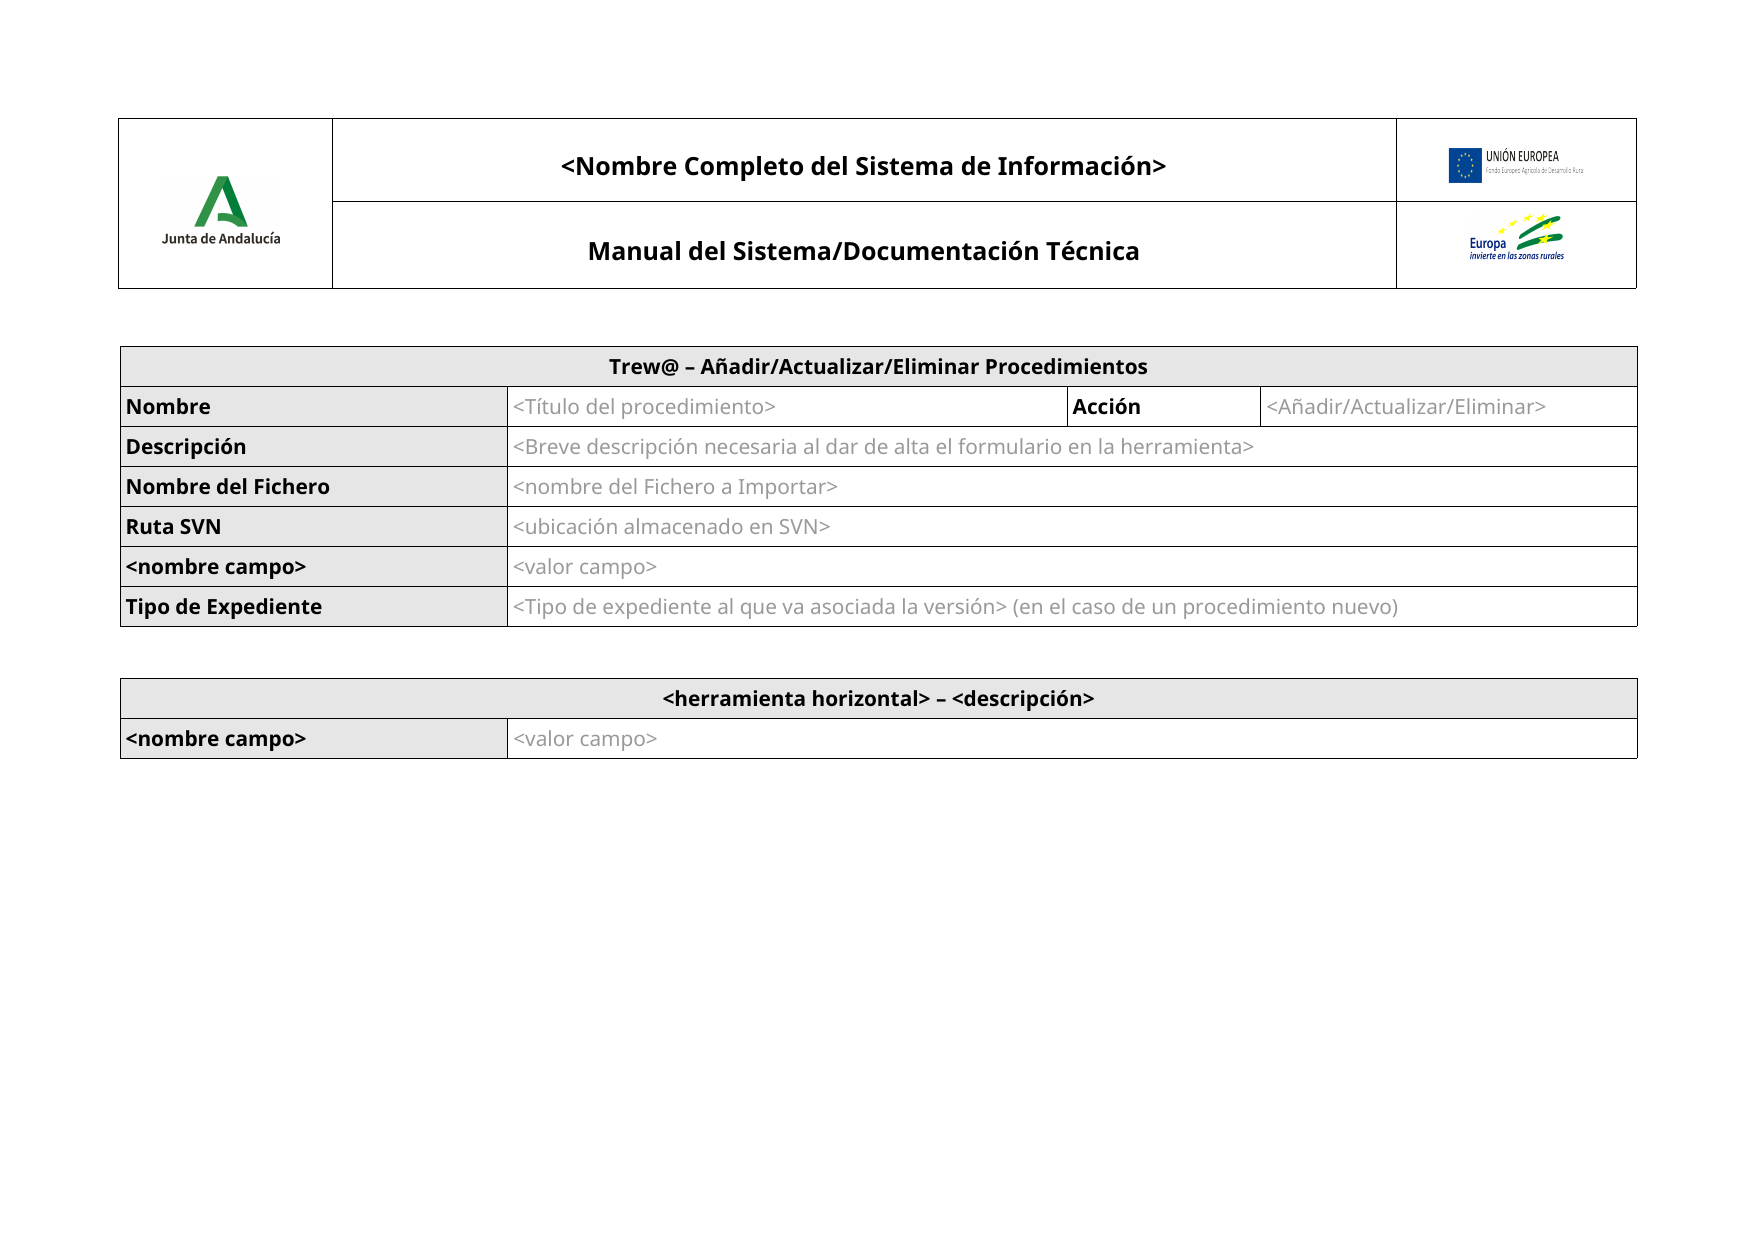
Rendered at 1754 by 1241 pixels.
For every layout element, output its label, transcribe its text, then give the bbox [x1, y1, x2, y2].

picture [161, 175, 281, 245]
table_cell Ruta SVN [121, 507, 507, 546]
table_cell Nombre del Fichero [121, 467, 507, 506]
table_cell <ubicación almacenado en SVN> [508, 507, 1637, 546]
table_cell <Título del procedimiento> [508, 387, 1067, 426]
table_cell <Breve descripción necesaria al dar de alta el formulario en la herramienta> [508, 427, 1637, 466]
table_cell <valor campo> [508, 547, 1637, 586]
table_cell Tipo de Expediente [121, 587, 507, 626]
picture [1448, 147, 1584, 184]
table_header Trew@ – Añadir/Actualizar/Eliminar Procedimientos [121, 347, 1637, 386]
table_cell <nombre campo> [121, 719, 507, 758]
table_cell Nombre [121, 387, 507, 426]
table_cell <nombre campo> [121, 547, 507, 586]
table_cell Descripción [121, 427, 507, 466]
table_cell <Añadir/Actualizar/Eliminar> [1261, 387, 1637, 426]
table_cell <nombre del Fichero a Importar> [508, 467, 1637, 506]
table_cell <Tipo de expediente al que va asociada la versión> (en el caso de un procedimiento nuevo) [508, 587, 1637, 626]
table_cell <valor campo> [508, 719, 1637, 758]
table_cell Acción [1068, 387, 1260, 426]
table_header <herramienta horizontal> – <descripción> [121, 679, 1637, 718]
picture [1467, 213, 1567, 262]
